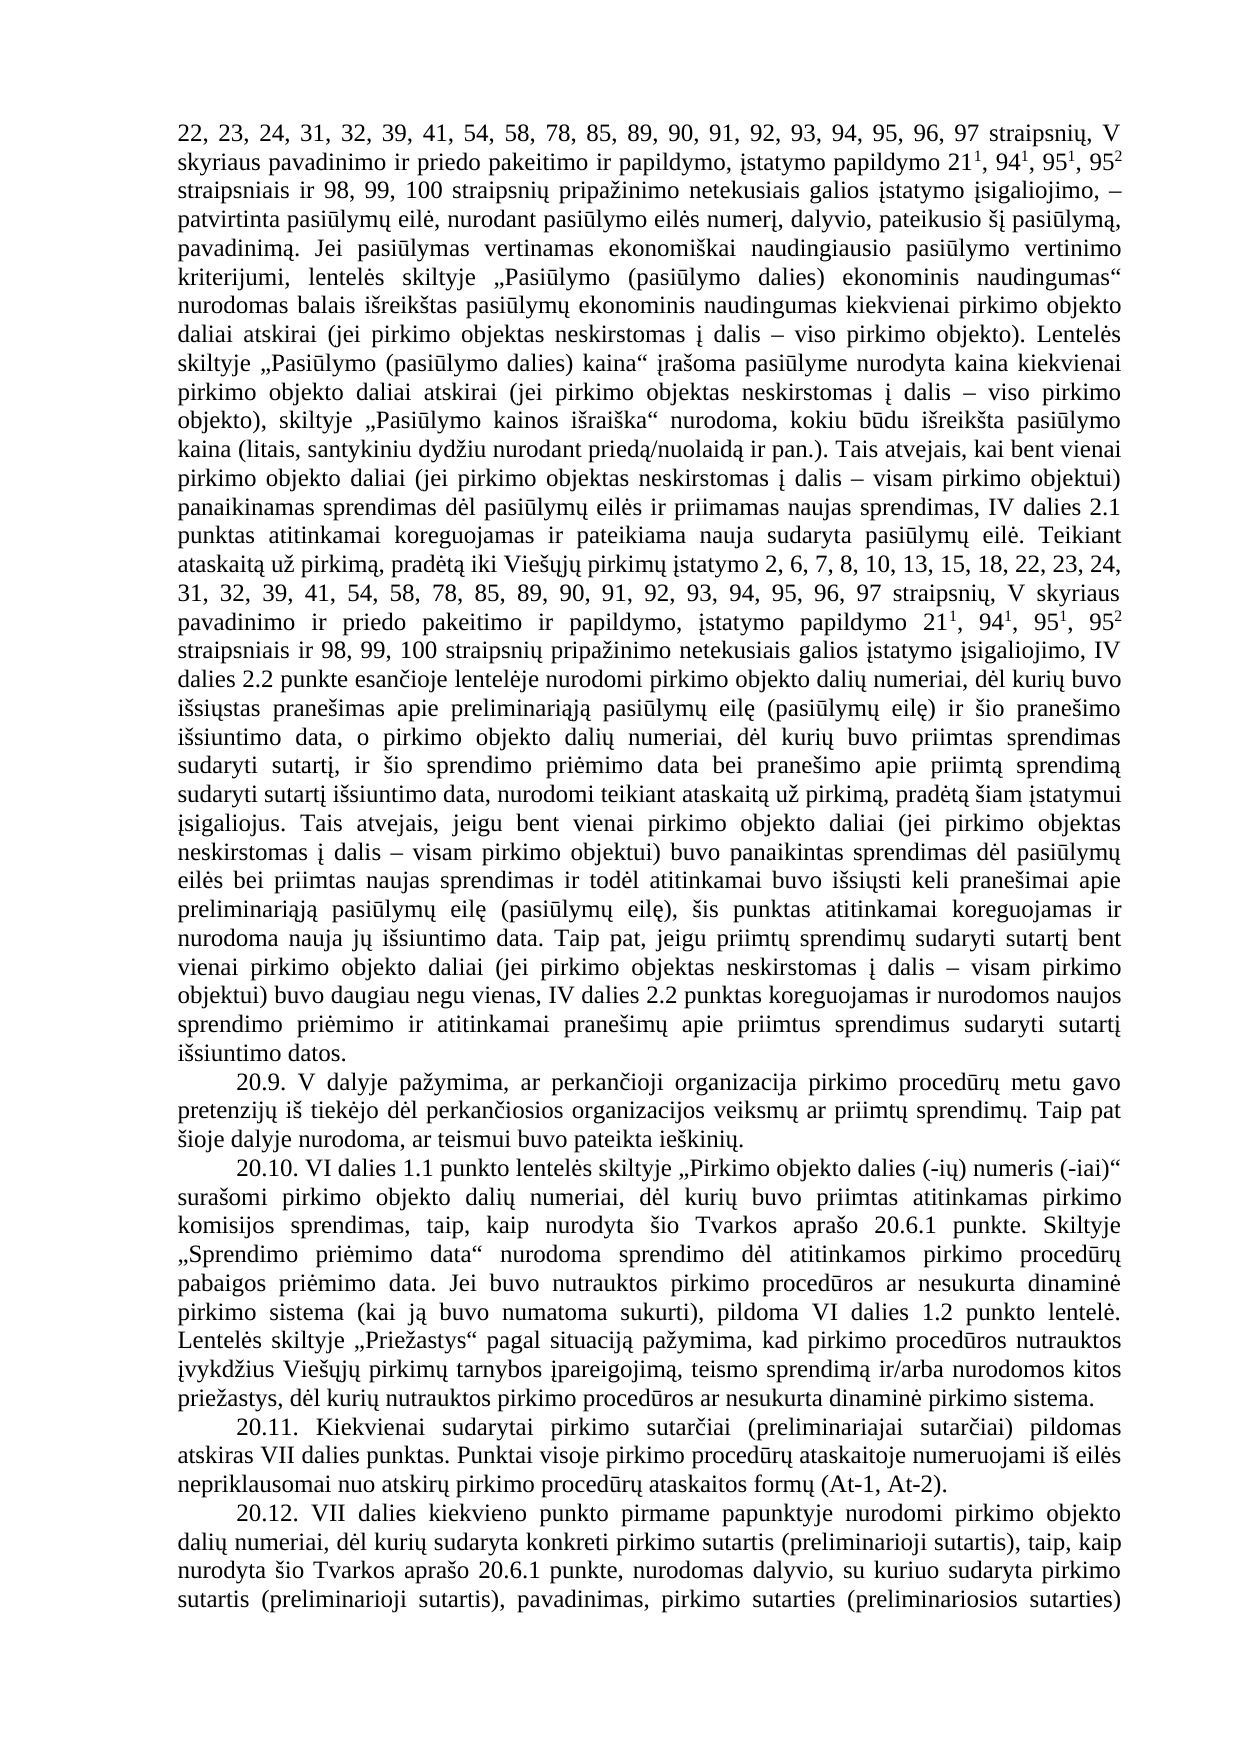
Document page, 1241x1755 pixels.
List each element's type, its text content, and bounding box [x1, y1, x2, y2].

text 20.9. V dalyje pažymima, ar perkančioji organizacija pirkimo procedūrų metu gavo pretenzijų iš tiekėjo dėl perkančiosios organizacijos veiksmų ar priimtų sprendimų. Taip pat šioje dalyje nurodoma, ar teismui buvo pateikta ieškinių. [177, 1067, 1122, 1153]
text 22, 23, 24, 31, 32, 39, 41, 54, 58, 78, 85, 89, 90, 91, 92, 93, 94, 95, 96, 97 straipsnių, V skyriaus pavadinimo ir priedo pakeitimo ir papildymo, įstatymo papildymo 211, 941, 951, 952 straipsniais ir 98, 99, 100 straipsnių pripažinimo netekusiais galios įstatymo įsigaliojimo, – patvirtinta pasiūlymų eilė, nurodant pasiūlymo eilės numerį, dalyvio, pateikusio šį pasiūlymą, pavadinimą. Jei pasiūlymas vertinamas ekonomiškai naudingiausio pasiūlymo vertinimo kriterijumi, lentelės skiltyje „Pasiūlymo (pasiūlymo dalies) ekonominis naudingumas“ nurodomas balais išreikštas pasiūlymų ekonominis naudingumas kiekvienai pirkimo objekto daliai atskirai (jei pirkimo objektas neskirstomas į dalis – viso pirkimo objekto). Lentelės skiltyje „Pasiūlymo (pasiūlymo dalies) kaina“ įrašoma pasiūlyme nurodyta kaina kiekvienai pirkimo objekto daliai atskirai (jei pirkimo objektas neskirstomas į dalis – viso pirkimo objekto), skiltyje „Pasiūlymo kainos išraiška“ nurodoma, kokiu būdu išreikšta pasiūlymo kaina (litais, santykiniu dydžiu nurodant priedą/nuolaidą ir pan.). Tais atvejais, kai bent vienai pirkimo objekto daliai (jei pirkimo objektas neskirstomas į dalis – visam pirkimo objektui) panaikinamas sprendimas dėl pasiūlymų eilės ir priimamas naujas sprendimas, IV dalies 2.1 punktas atitinkamai koreguojamas ir pateikiama nauja sudaryta pasiūlymų eilė. Teikiant ataskaitą už pirkimą, pradėtą iki Viešųjų pirkimų įstatymo 2, 6, 7, 8, 10, 13, 15, 18, 22, 23, 24, 31, 32, 39, 41, 54, 58, 78, 85, 89, 90, 91, 92, 93, 94, 95, 96, 97 straipsnių, V skyriaus pavadinimo ir priedo pakeitimo ir papildymo, įstatymo papildymo 211, 941, 951, 952 straipsniais ir 98, 99, 100 straipsnių pripažinimo netekusiais galios įstatymo įsigaliojimo, IV dalies 2.2 punkte esančioje lentelėje nurodomi pirkimo objekto dalių numeriai, dėl kurių buvo išsiųstas pranešimas apie preliminariąją pasiūlymų eilę (pasiūlymų eilę) ir šio pranešimo išsiuntimo data, o pirkimo objekto dalių numeriai, dėl kurių buvo priimtas sprendimas sudaryti sutartį, ir šio sprendimo priėmimo data bei pranešimo apie priimtą sprendimą sudaryti sutartį išsiuntimo data, nurodomi teikiant ataskaitą už pirkimą, pradėtą šiam įstatymui įsigaliojus. Tais atvejais, jeigu bent vienai pirkimo objekto daliai (jei pirkimo objektas neskirstomas į dalis – visam pirkimo objektui) buvo panaikintas sprendimas dėl pasiūlymų eilės bei priimtas naujas sprendimas ir todėl atitinkamai buvo išsiųsti keli pranešimai apie preliminariąją pasiūlymų eilę (pasiūlymų eilę), šis punktas atitinkamai koreguojamas ir nurodoma nauja jų išsiuntimo data. Taip pat, jeigu priimtų sprendimų sudaryti sutartį bent vienai pirkimo objekto daliai (jei pirkimo objektas neskirstomas į dalis – visam pirkimo objektui) buvo daugiau negu vienas, IV dalies 2.2 punktas koreguojamas ir nurodomos naujos sprendimo priėmimo ir atitinkamai pranešimų apie priimtus sprendimus sudaryti sutartį išsiuntimo datos. [177, 118, 1122, 1067]
text 20.12. VII dalies kiekvieno punkto pirmame papunktyje nurodomi pirkimo objekto dalių numeriai, dėl kurių sudaryta konkreti pirkimo sutartis (preliminarioji sutartis), taip, kaip nurodyta šio Tvarkos aprašo 20.6.1 punkte, nurodomas dalyvio, su kuriuo sudaryta pirkimo sutartis (preliminarioji sutartis), pavadinimas, pirkimo sutarties (preliminariosios sutarties) [177, 1498, 1122, 1613]
text 20.10. VI dalies 1.1 punkto lentelės skiltyje „Pirkimo objekto dalies (-ių) numeris (-iai)“ surašomi pirkimo objekto dalių numeriai, dėl kurių buvo priimtas atitinkamas pirkimo komisijos sprendimas, taip, kaip nurodyta šio Tvarkos aprašo 20.6.1 punkte. Skiltyje „Sprendimo priėmimo data“ nurodoma sprendimo dėl atitinkamos pirkimo procedūrų pabaigos priėmimo data. Jei buvo nutrauktos pirkimo procedūros ar nesukurta dinaminė pirkimo sistema (kai ją buvo numatoma sukurti), pildoma VI dalies 1.2 punkto lentelė. Lentelės skiltyje „Priežastys“ pagal situaciją pažymima, kad pirkimo procedūros nutrauktos įvykdžius Viešųjų pirkimų tarnybos įpareigojimą, teismo sprendimą ir/arba nurodomos kitos priežastys, dėl kurių nutrauktos pirkimo procedūros ar nesukurta dinaminė pirkimo sistema. [177, 1153, 1122, 1412]
text 20.11. Kiekvienai sudarytai pirkimo sutarčiai (preliminariajai sutarčiai) pildomas atskiras VII dalies punktas. Punktai visoje pirkimo procedūrų ataskaitoje numeruojami iš eilės nepriklausomai nuo atskirų pirkimo procedūrų ataskaitos formų (At-1, At-2). [177, 1412, 1122, 1498]
